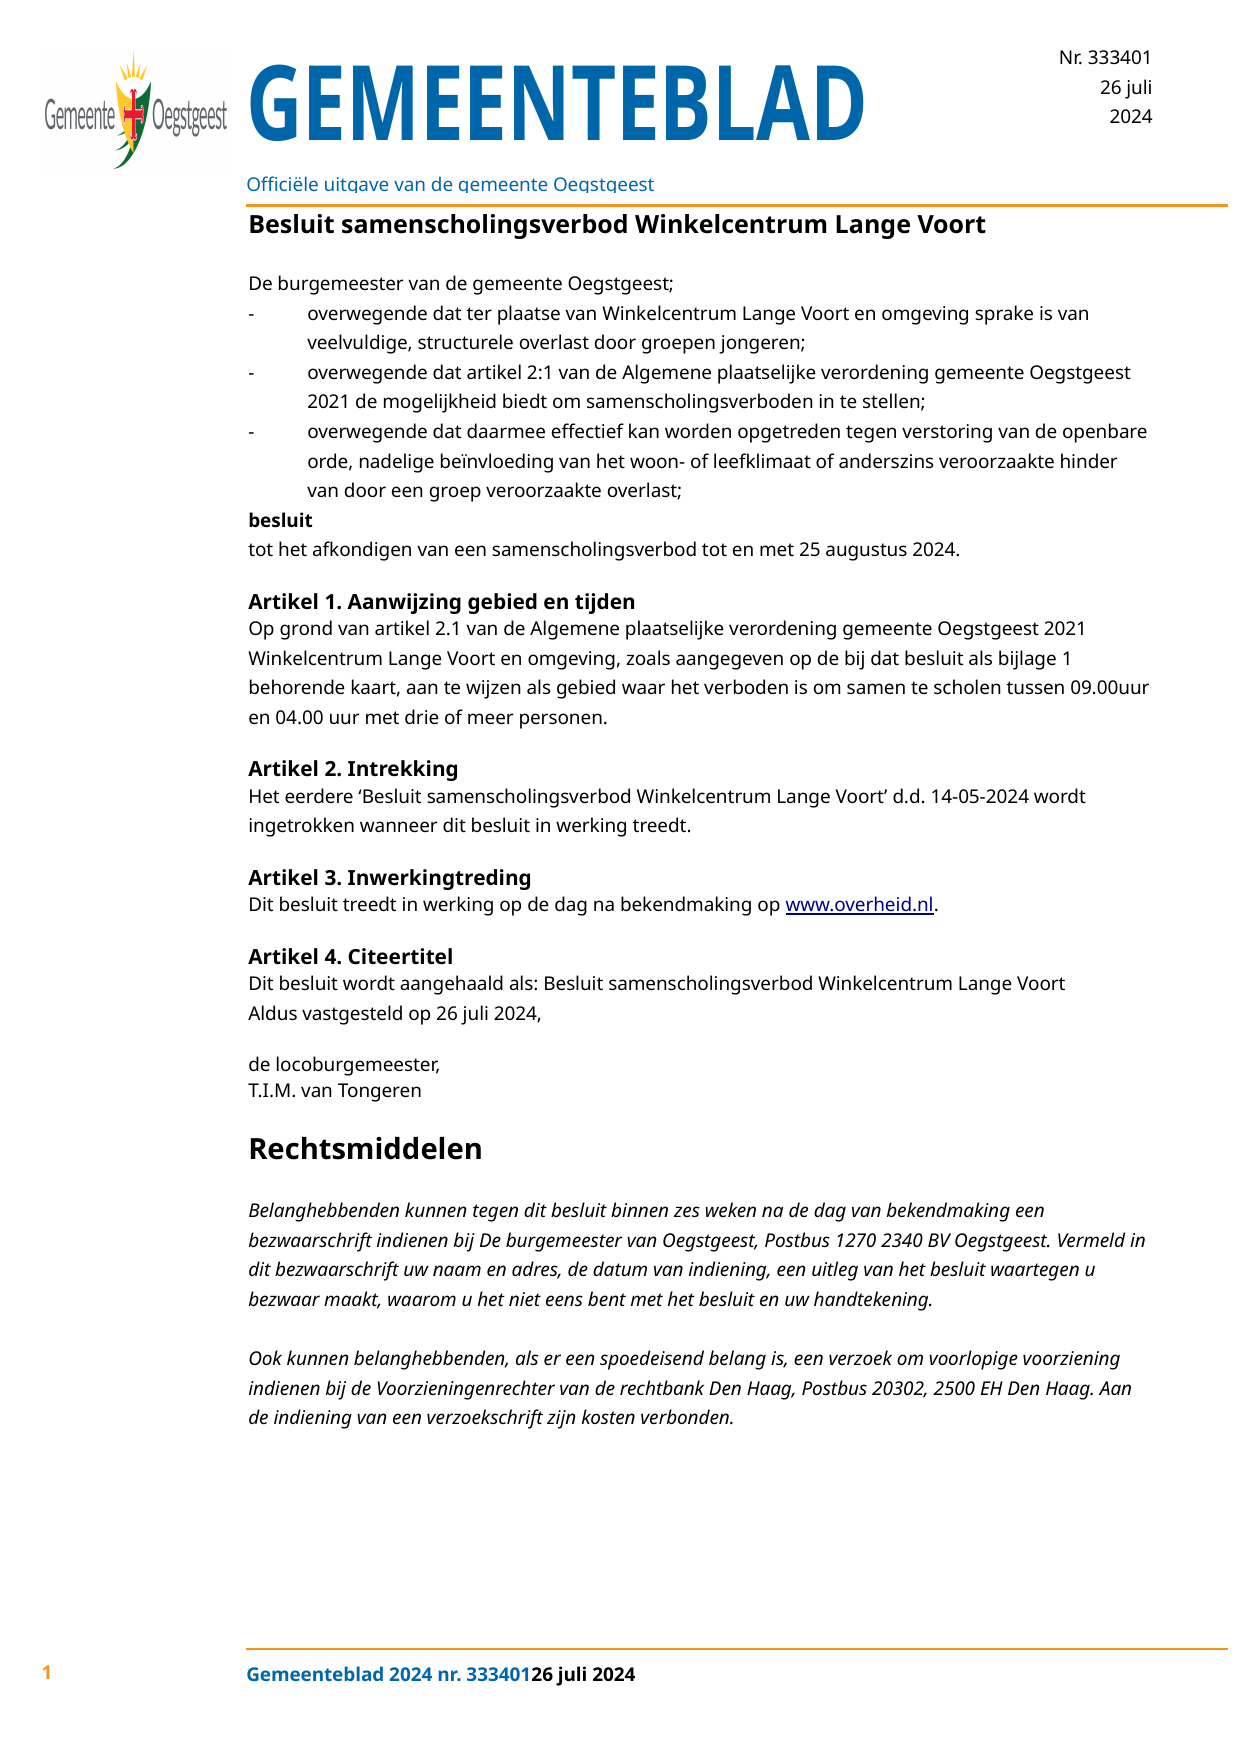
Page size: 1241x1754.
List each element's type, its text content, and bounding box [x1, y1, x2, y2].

list overwegende dat ter plaatse van Winkelcentrum Lange Voort en omgeving sprake is van veelvuldige, structurele overlast door groepen jongeren; [248, 300, 1152, 355]
text Artikel 2. Intrekking [248, 754, 1152, 783]
text T.I.M. van Tongeren [248, 1077, 1152, 1103]
text besluit [248, 507, 1152, 533]
text Besluit samenscholingsverbod Winkelcentrum Lange Voort [248, 207, 1152, 241]
text de locoburgemeester, [248, 1051, 1152, 1077]
picture [41, 47, 231, 172]
list overwegende dat daarmee effectief kan worden opgetreden tegen verstoring van de openbare orde, nadelige beïnvloeding van het woon- of leefklimaat of anderszins veroorzaakte hinder van door een groep veroorzaakte overlast; [248, 418, 1152, 503]
text Ook kunnen belanghebbenden, als er een spoedeisend belang is, een verzoek om voorlopige voorziening indienen bij de Voorzieningenrechter van de rechtbank Den Haag, Postbus 20302, 2500 EH Den Haag. Aan de indiening van een verzoekschrift zijn kosten verbonden. [248, 1345, 1152, 1430]
text Dit besluit wordt aangehaald als: Besluit samenscholingsverbod Winkelcentrum Lange Voort [248, 970, 1152, 996]
text tot het afkondigen van een samenscholingsverbod tot en met 25 augustus 2024. [248, 537, 1152, 562]
text Rechtsmiddelen [248, 1128, 1152, 1168]
text Dit besluit treedt in werking op de dag na bekendmaking op www.overheid.nl. [248, 891, 1152, 917]
text De burgemeester van de gemeente Oegstgeest; [248, 270, 1152, 296]
text Artikel 4. Citeertitel [248, 942, 1152, 970]
text Belanghebbenden kunnen tegen dit besluit binnen zes weken na de dag van bekendmaking een bezwaarschrift indienen bij De burgemeester van Oegstgeest, Postbus 1270 2340 BV Oegstgeest. Vermeld in dit bezwaarschrift uw naam en adres, de datum van indiening, een uitleg van het besluit waartegen u bezwaar maakt, waarom u het niet eens bent met het besluit en uw handtekening. [248, 1197, 1152, 1312]
list overwegende dat artikel 2:1 van de Algemene plaatselijke verordening gemeente Oegstgeest 2021 de mogelijkheid biedt om samenscholingsverboden in te stellen; [248, 359, 1152, 414]
text Artikel 1. Aanwijzing gebied en tijden [248, 587, 1152, 615]
text Artikel 3. Inwerkingtreding [248, 863, 1152, 891]
text Aldus vastgesteld op 26 juli 2024, [248, 1000, 1152, 1026]
text Op grond van artikel 2.1 van de Algemene plaatselijke verordening gemeente Oegstgeest 2021 Winkelcentrum Lange Voort en omgeving, zoals aangegeven op de bij dat besluit als bijlage 1 behorende kaart, aan te wijzen als gebied waar het verboden is om samen te scholen tussen 09.00uur en 04.00 uur met drie of meer personen. [248, 615, 1152, 730]
text Het eerdere ‘Besluit samenscholingsverbod Winkelcentrum Lange Voort’ d.d. 14-05-2024 wordt ingetrokken wanneer dit besluit in werking treedt. [248, 783, 1152, 838]
